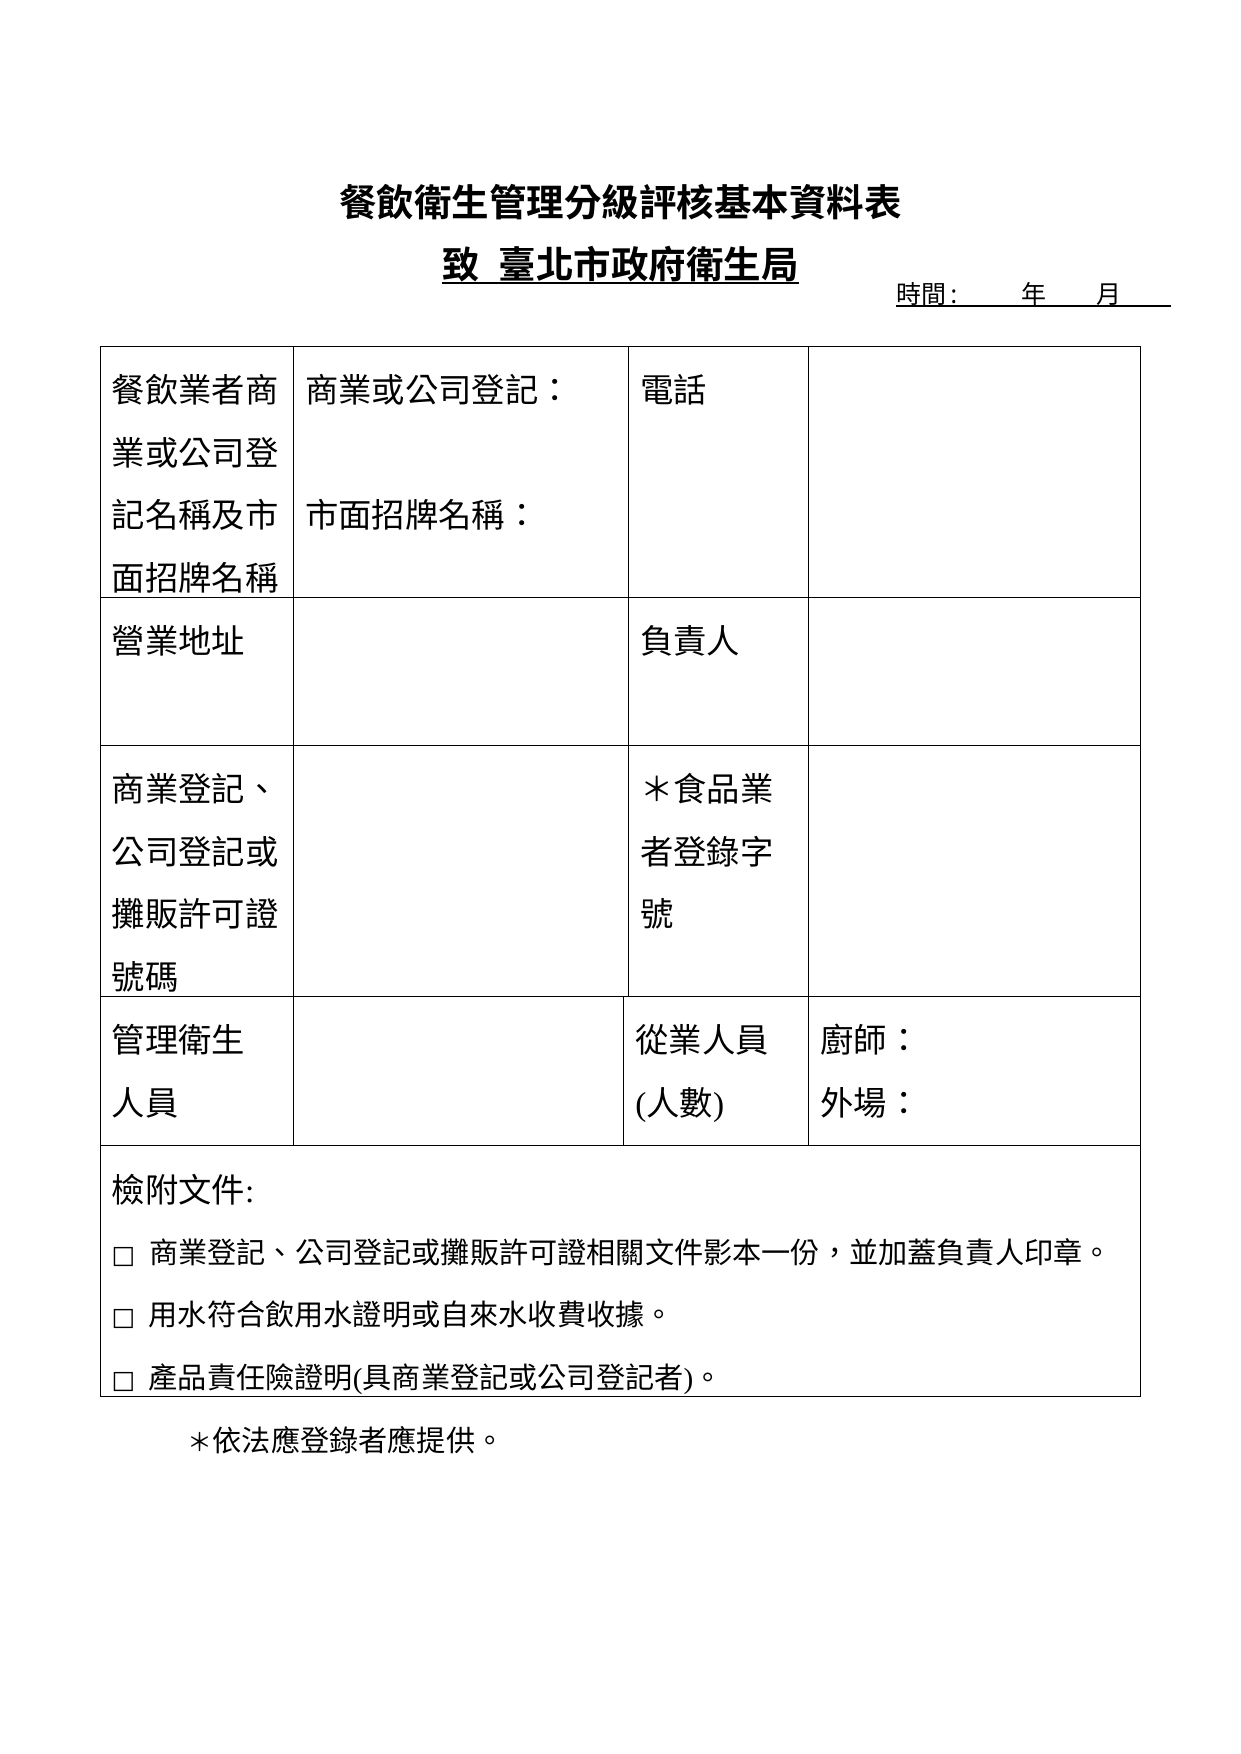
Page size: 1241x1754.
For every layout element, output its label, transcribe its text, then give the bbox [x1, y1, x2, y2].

table_cell [809, 746, 1140, 996]
table_cell [809, 598, 1140, 745]
table_cell [294, 598, 628, 745]
table_cell 負責人 [629, 598, 808, 745]
text ＊依法應登錄者應提供。 [187, 1397, 1053, 1460]
table_cell ＊食品業者登錄字號 [629, 746, 808, 996]
table_header 餐飲業者商業或公司登記名稱及市面招牌名稱 [101, 347, 293, 597]
table_cell 商業登記、公司登記或攤販許可證號碼 [101, 746, 293, 996]
text 時間: 年 月 日 [896, 274, 1185, 315]
table_header 電話 [629, 347, 808, 597]
table_header [809, 347, 1140, 597]
table_cell 檢附文件: 商業登記、公司登記或攤販許可證相關文件影本一份，並加蓋負責人印章。 用水符合飲用水證明或自來水收費收據。 產品責任險證明(具商業登記或公司登記者)。 [101, 1146, 1140, 1396]
table_header 商業或公司登記： 市面招牌名稱： [294, 347, 628, 597]
table_cell 從業人員 (人數) [624, 997, 808, 1145]
table_cell 廚師： 外場： [809, 997, 1140, 1145]
table_cell [294, 997, 623, 1145]
table_cell 管理衛生 人員 [101, 997, 293, 1145]
table_cell [294, 746, 628, 996]
text 致 臺北市政府衛生局 [187, 221, 1200, 323]
table_cell 營業地址 [101, 598, 293, 745]
text 餐飲衛生管理分級評核基本資料表 [187, 158, 1053, 221]
